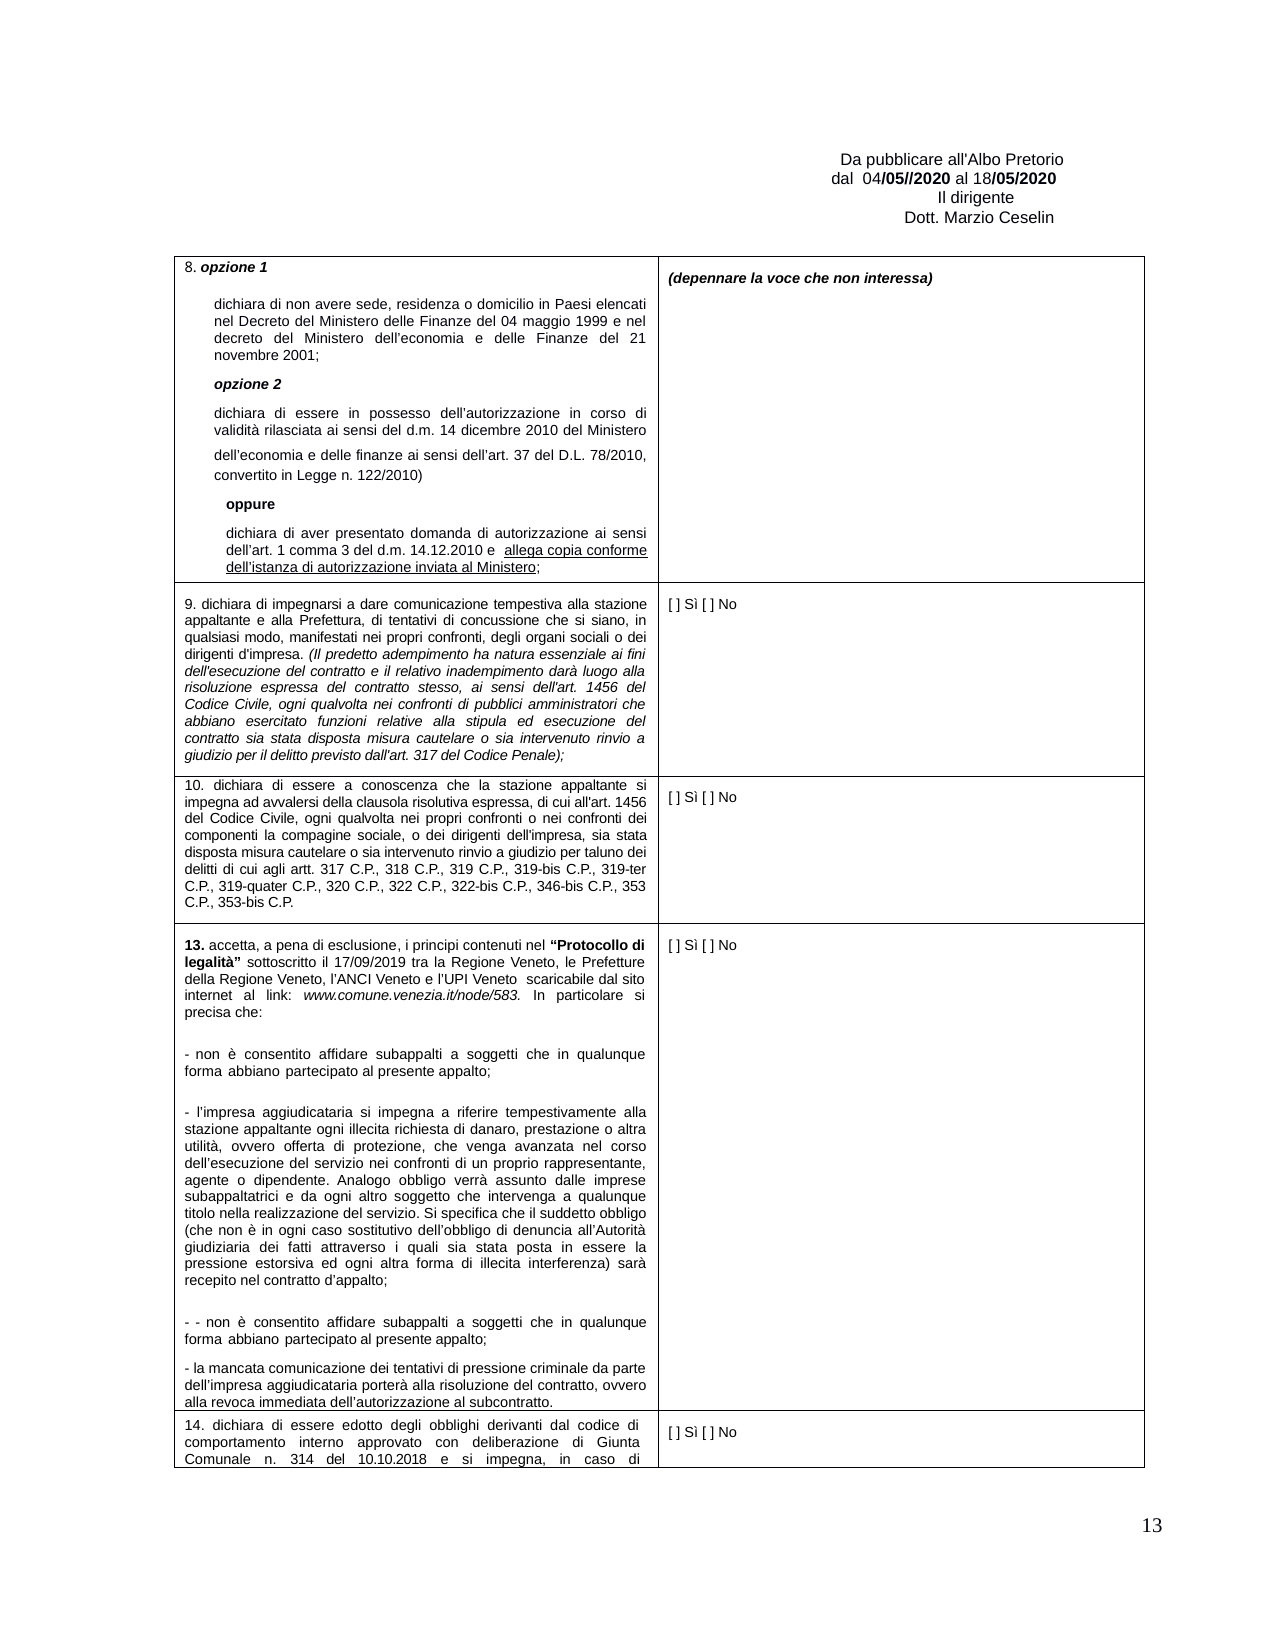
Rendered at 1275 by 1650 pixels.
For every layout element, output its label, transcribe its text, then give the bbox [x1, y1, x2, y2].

table_cell [ ] Sì [ ] No [659, 777, 1144, 923]
table_cell 13. accetta, a pena di esclusione, i principi contenuti nel “Protocollo di legalità” sottoscritto il 17/09/2019 tra la Regione Veneto, le Prefetture della Regione Veneto, l’ANCI Veneto e l’UPI Veneto scaricabile dal sito internet al link: www.comune.venezia.it/node/583. In particolare si precisa che: - non è consentito affidare subappalti a soggetti che in qualunque forma abbiano partecipato al presente appalto; - l’impresa aggiudicataria si impegna a riferire tempestivamente alla stazione appaltante ogni illecita richiesta di danaro, prestazione o altra utilità, ovvero offerta di protezione, che venga avanzata nel corso dell’esecuzione del servizio nei confronti di un proprio rappresentante, agente o dipendente. Analogo obbligo verrà assunto dalle imprese subappaltatrici e da ogni altro soggetto che intervenga a qualunque titolo nella realizzazione del servizio. Si specifica che il suddetto obbligo (che non è in ogni caso sostitutivo dell’obbligo di denuncia all’Autorità giudiziaria dei fatti attraverso i quali sia stata posta in essere la pressione estorsiva ed ogni altra forma di illecita interferenza) sarà recepito nel contratto d’appalto; - - non è consentito affidare subappalti a soggetti che in qualunque forma abbiano partecipato al presente appalto; - la mancata comunicazione dei tentativi di pressione criminale da parte dell’impresa aggiudicataria porterà alla risoluzione del contratto, ovvero alla revoca immediata dell’autorizzazione al subcontratto. [175, 924, 658, 1410]
table_cell [ ] Sì [ ] No [659, 1411, 1144, 1467]
table_cell [ ] Sì [ ] No [659, 924, 1144, 1410]
table_cell [ ] Sì [ ] No [659, 583, 1144, 776]
table_cell 14. dichiara di essere edotto degli obblighi derivanti dal codice di comportamento interno approvato con deliberazione di Giunta Comunale n. 314 del 10.10.2018 e si impegna, in caso di [175, 1411, 658, 1467]
table_cell 10. dichiara di essere a conoscenza che la stazione appaltante si impegna ad avvalersi della clausola risolutiva espressa, di cui all'art. 1456 del Codice Civile, ogni qualvolta nei propri confronti o nei confronti dei componenti la compagine sociale, o dei dirigenti dell'impresa, sia stata disposta misura cautelare o sia intervenuto rinvio a giudizio per taluno dei delitti di cui agli artt. 317 C.P., 318 C.P., 319 C.P., 319-bis C.P., 319-ter C.P., 319-quater C.P., 320 C.P., 322 C.P., 322-bis C.P., 346-bis C.P., 353 C.P., 353-bis C.P. [175, 777, 658, 923]
table_cell 9. dichiara di impegnarsi a dare comunicazione tempestiva alla stazione appaltante e alla Prefettura, di tentativi di concussione che si siano, in qualsiasi modo, manifestati nei propri confronti, degli organi sociali o dei dirigenti d'impresa. (Il predetto adempimento ha natura essenziale ai fini dell'esecuzione del contratto e il relativo inadempimento darà luogo alla risoluzione espressa del contratto stesso, ai sensi dell'art. 1456 del Codice Civile, ogni qualvolta nei confronti di pubblici amministratori che abbiano esercitato funzioni relative alla stipula ed esecuzione del contratto sia stata disposta misura cautelare o sia intervenuto rinvio a giudizio per il delitto previsto dall'art. 317 del Codice Penale); [175, 583, 658, 776]
table_cell (depennare la voce che non interessa) [659, 257, 1144, 582]
table_cell 8. opzione 1 dichiara di non avere sede, residenza o domicilio in Paesi elencati nel Decreto del Ministero delle Finanze del 04 maggio 1999 e nel decreto del Ministero dell’economia e delle Finanze del 21 novembre 2001; opzione 2 dichiara di essere in possesso dell’autorizzazione in corso di validità rilasciata ai sensi del d.m. 14 dicembre 2010 del Ministero dell’economia e delle finanze ai sensi dell’art. 37 del D.L. 78/2010, convertito in Legge n. 122/2010) oppure dichiara di aver presentato domanda di autorizzazione ai sensi dell’art. 1 comma 3 del d.m. 14.12.2010 e allega copia conforme dell’istanza di autorizzazione inviata al Ministero; [175, 257, 658, 582]
